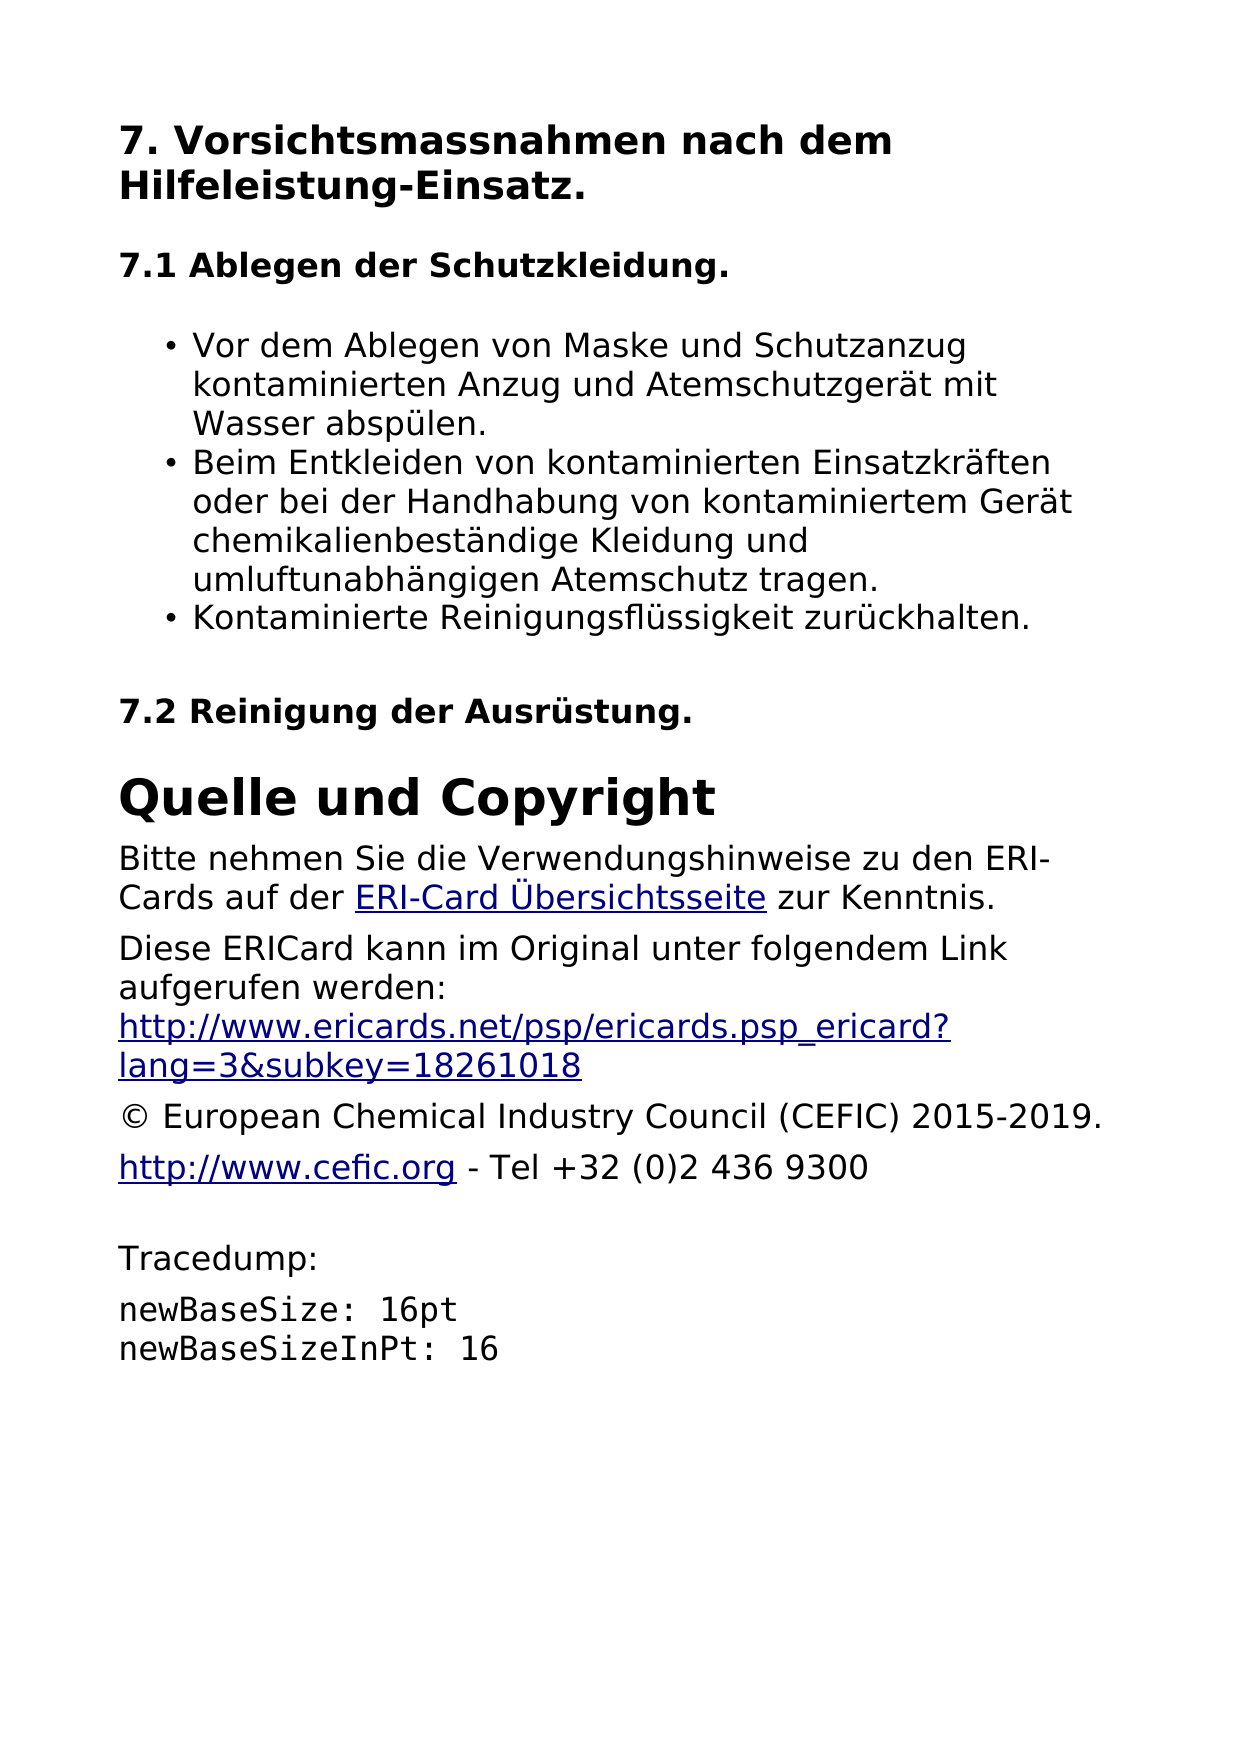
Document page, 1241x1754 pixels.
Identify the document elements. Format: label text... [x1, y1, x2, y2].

subtitle Quelle und Copyright [118, 768, 1122, 827]
list Beim Entkleiden von kontaminierten Einsatzkräften oder bei der Handhabung von kontaminiertem Gerät chemikalienbeständige Kleidung und umluftunabhängigen Atemschutz tragen. [177, 443, 1122, 599]
subtitle 7.1 Ablegen der Schutzkleidung. [118, 246, 1122, 285]
text Diese ERICard kann im Original unter folgendem Link aufgerufen werden: http://www.ericards.net/psp/ericards.psp_ericard?lang=3&subkey=18261018 [118, 929, 1122, 1085]
text http://www.cefic.org - Tel +32 (0)2 436 9300 [118, 1149, 1122, 1188]
subtitle 7.2 Reinigung der Ausrüstung. [118, 692, 1122, 731]
list Vor dem Ablegen von Maske und Schutzanzug kontaminierten Anzug und Atemschutzgerät mit Wasser abspülen. [177, 327, 1122, 443]
text Bitte nehmen Sie die Verwendungshinweise zu den ERI-Cards auf der ERI-Card Übersichtsseite zur Kenntnis. [118, 839, 1122, 917]
list Kontaminierte Reinigungsflüssigkeit zurückhalten. [177, 599, 1122, 638]
subtitle 7. Vorsichtsmassnahmen nach dem Hilfeleistung-Einsatz. [118, 118, 1122, 208]
text © European Chemical Industry Council (CEFIC) 2015-2019. [118, 1097, 1122, 1136]
text newBaseSize: 16pt newBaseSizeInPt: 16 [118, 1290, 1122, 1368]
text Tracedump: [118, 1200, 1122, 1278]
